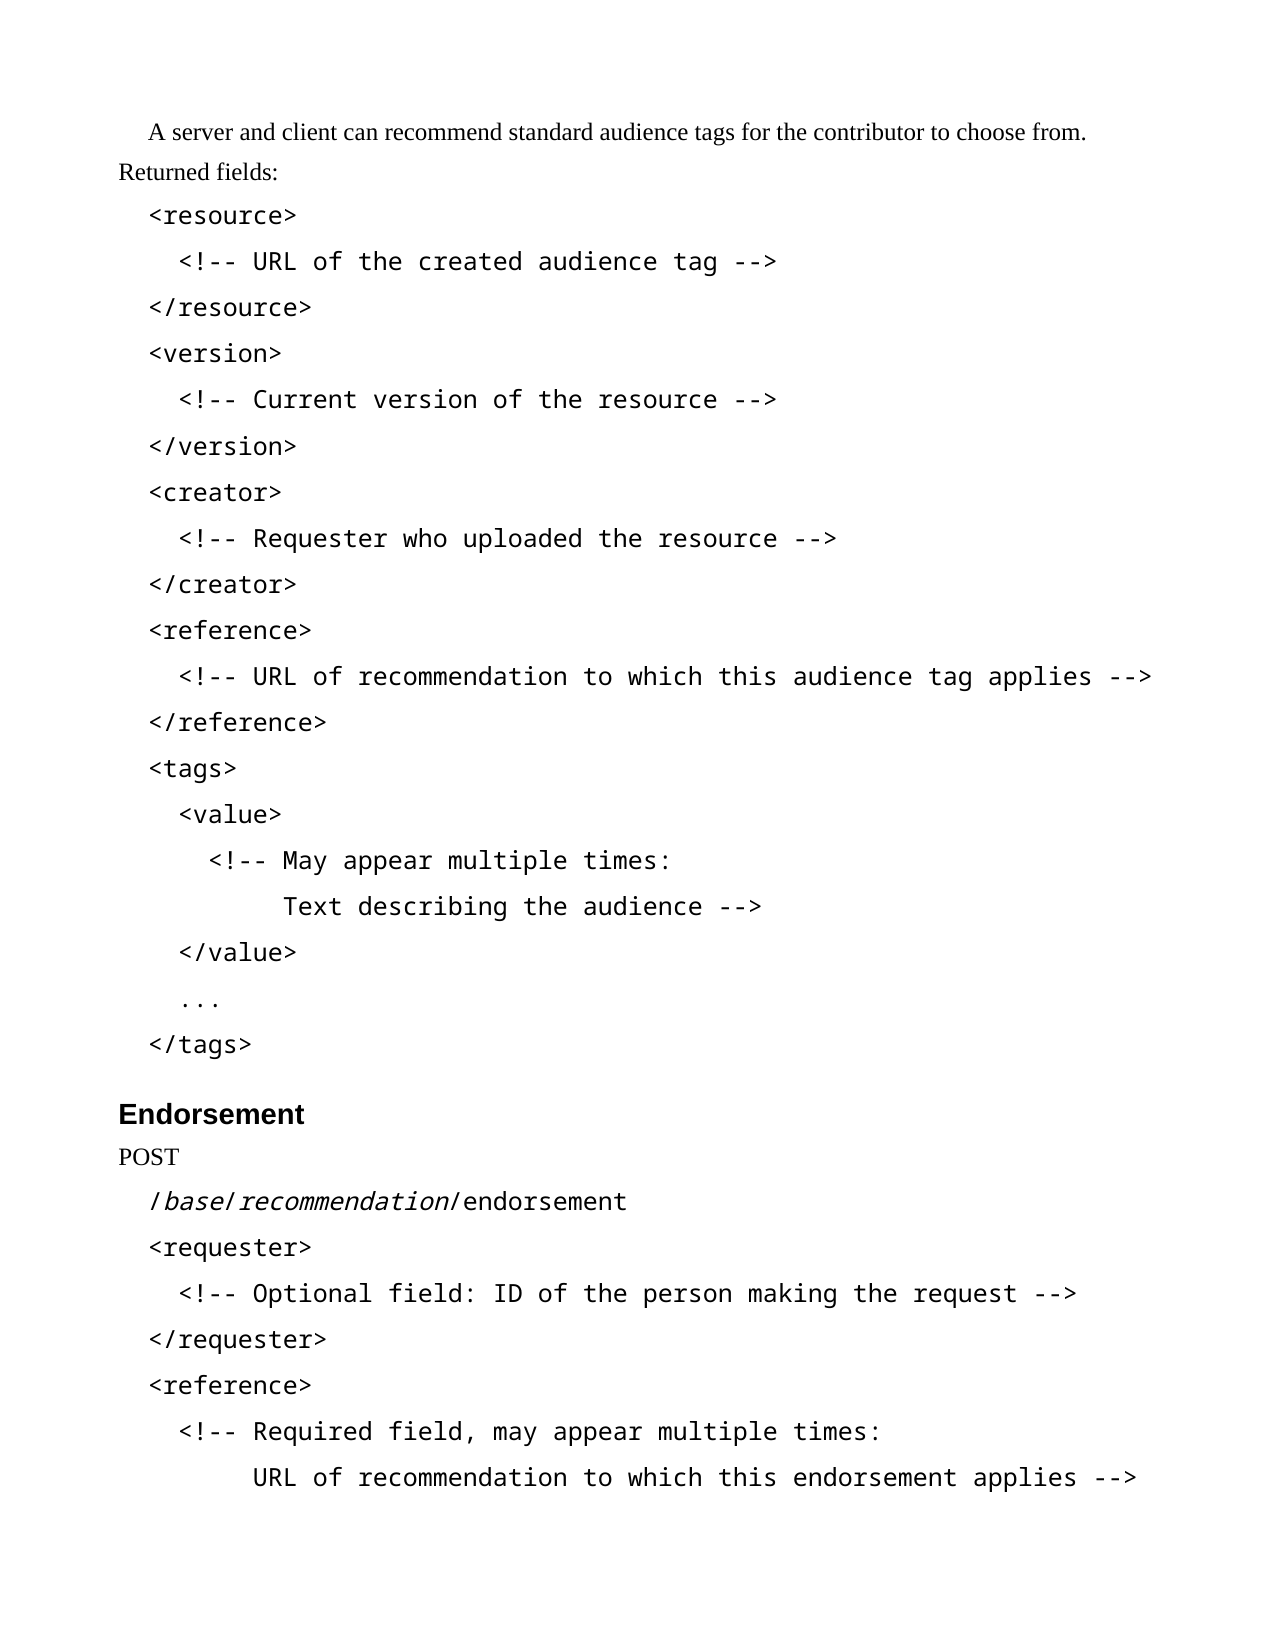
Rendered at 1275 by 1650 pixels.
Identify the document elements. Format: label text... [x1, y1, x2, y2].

text Text describing the audience --> [148, 889, 1157, 923]
text <!-- URL of the created audience tag --> [148, 244, 1157, 278]
text <!-- URL of recommendation to which this audience tag applies --> [148, 658, 1157, 692]
text <!-- May appear multiple times: [148, 843, 1157, 877]
text <!-- Current version of the resource --> [148, 382, 1157, 416]
text </reference> [148, 704, 1157, 738]
text <!-- Required field, may appear multiple times: [148, 1413, 1157, 1447]
text </creator> [148, 566, 1157, 600]
text <reference> [148, 1367, 1157, 1401]
text <!-- Optional field: ID of the person making the request --> [148, 1275, 1157, 1309]
text <creator> [148, 474, 1157, 508]
text ... [148, 981, 1157, 1015]
text <resource> [148, 198, 1157, 232]
text </tags> [148, 1027, 1157, 1061]
text <version> [148, 336, 1157, 370]
text URL of recommendation to which this endorsement applies --> [148, 1459, 1157, 1493]
text <requester> [148, 1229, 1157, 1263]
text <value> [148, 797, 1157, 831]
text Returned fields: [118, 158, 1157, 186]
text A server and client can recommend standard audience tags for the contributor to choose from. [148, 118, 1157, 146]
text </version> [148, 428, 1157, 462]
text <reference> [148, 612, 1157, 646]
text POST [118, 1143, 1157, 1171]
text </value> [148, 935, 1157, 969]
text <!-- Requester who uploaded the resource --> [148, 520, 1157, 554]
subtitle Endorsement [118, 1098, 1157, 1130]
text <tags> [148, 751, 1157, 784]
text </resource> [148, 290, 1157, 324]
text </requester> [148, 1321, 1157, 1355]
text /base/recommendation/endorsement [148, 1183, 1157, 1217]
